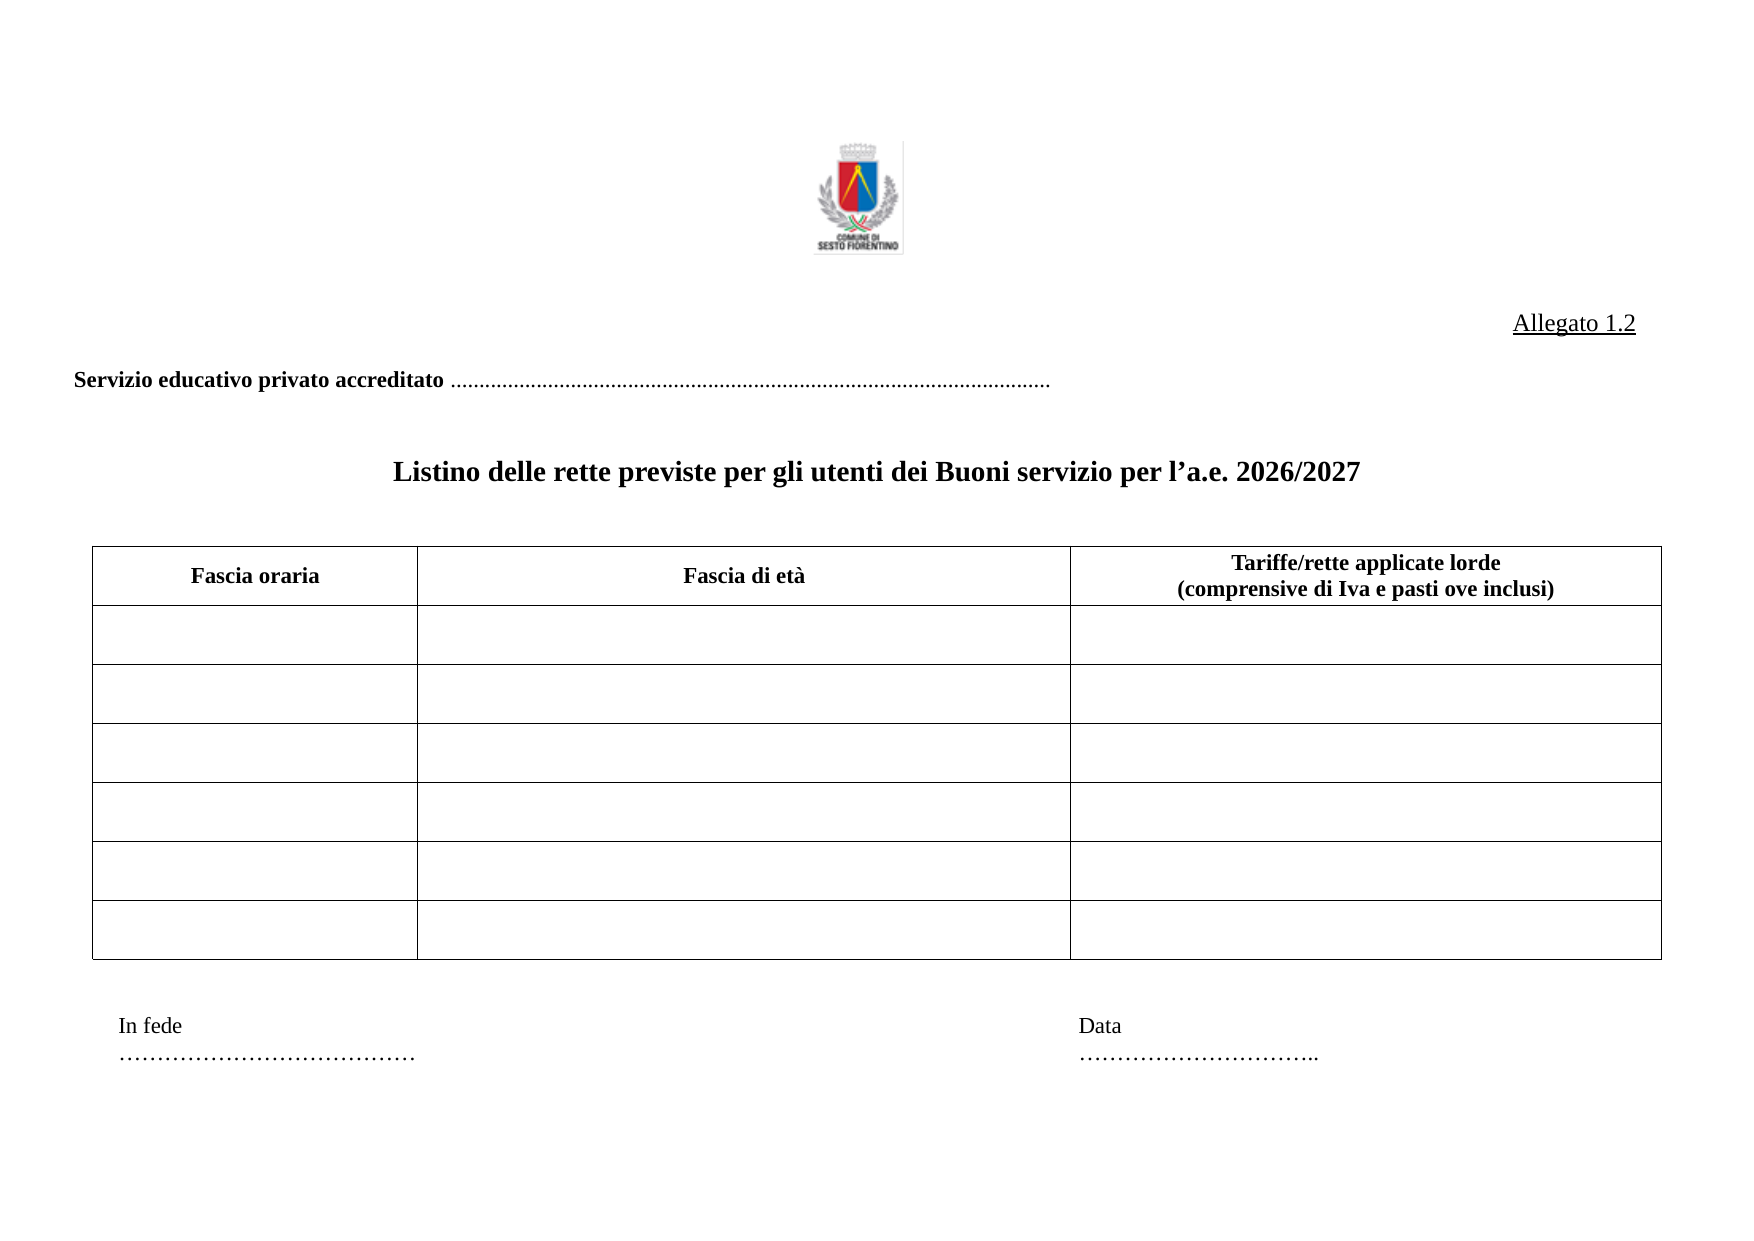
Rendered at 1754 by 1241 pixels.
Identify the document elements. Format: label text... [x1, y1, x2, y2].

table_cell [418, 665, 1070, 723]
text ………………………………… ………………………….. [118, 1038, 1636, 1065]
text In fede Data [118, 1012, 1636, 1038]
table_cell [418, 783, 1070, 841]
table_header Tariffe/rette applicate lorde (comprensive di Iva e pasti ove inclusi) [1071, 547, 1661, 604]
table_cell [93, 901, 417, 959]
text Listino delle rette previste per gli utenti dei Buoni servizio per l’a.e. 2026/2027 [118, 454, 1636, 488]
table_cell [93, 665, 417, 723]
table_cell [1071, 901, 1661, 959]
table_cell [418, 606, 1070, 664]
table_cell [93, 724, 417, 782]
text Allegato 1.2 [118, 308, 1636, 337]
table_header Fascia di età [418, 547, 1070, 604]
table_cell [1071, 606, 1661, 664]
table_cell [1071, 665, 1661, 723]
table_cell [1071, 783, 1661, 841]
table_cell [418, 724, 1070, 782]
table_cell [93, 783, 417, 841]
table_cell [418, 842, 1070, 900]
table_cell [1071, 724, 1661, 782]
table_header Fascia oraria [93, 547, 417, 604]
table_cell [93, 842, 417, 900]
table_cell [1071, 842, 1661, 900]
table_cell [418, 901, 1070, 959]
table_cell [93, 606, 417, 664]
text Servizio educativo privato accreditato ......................................................................................................... [74, 366, 1636, 392]
